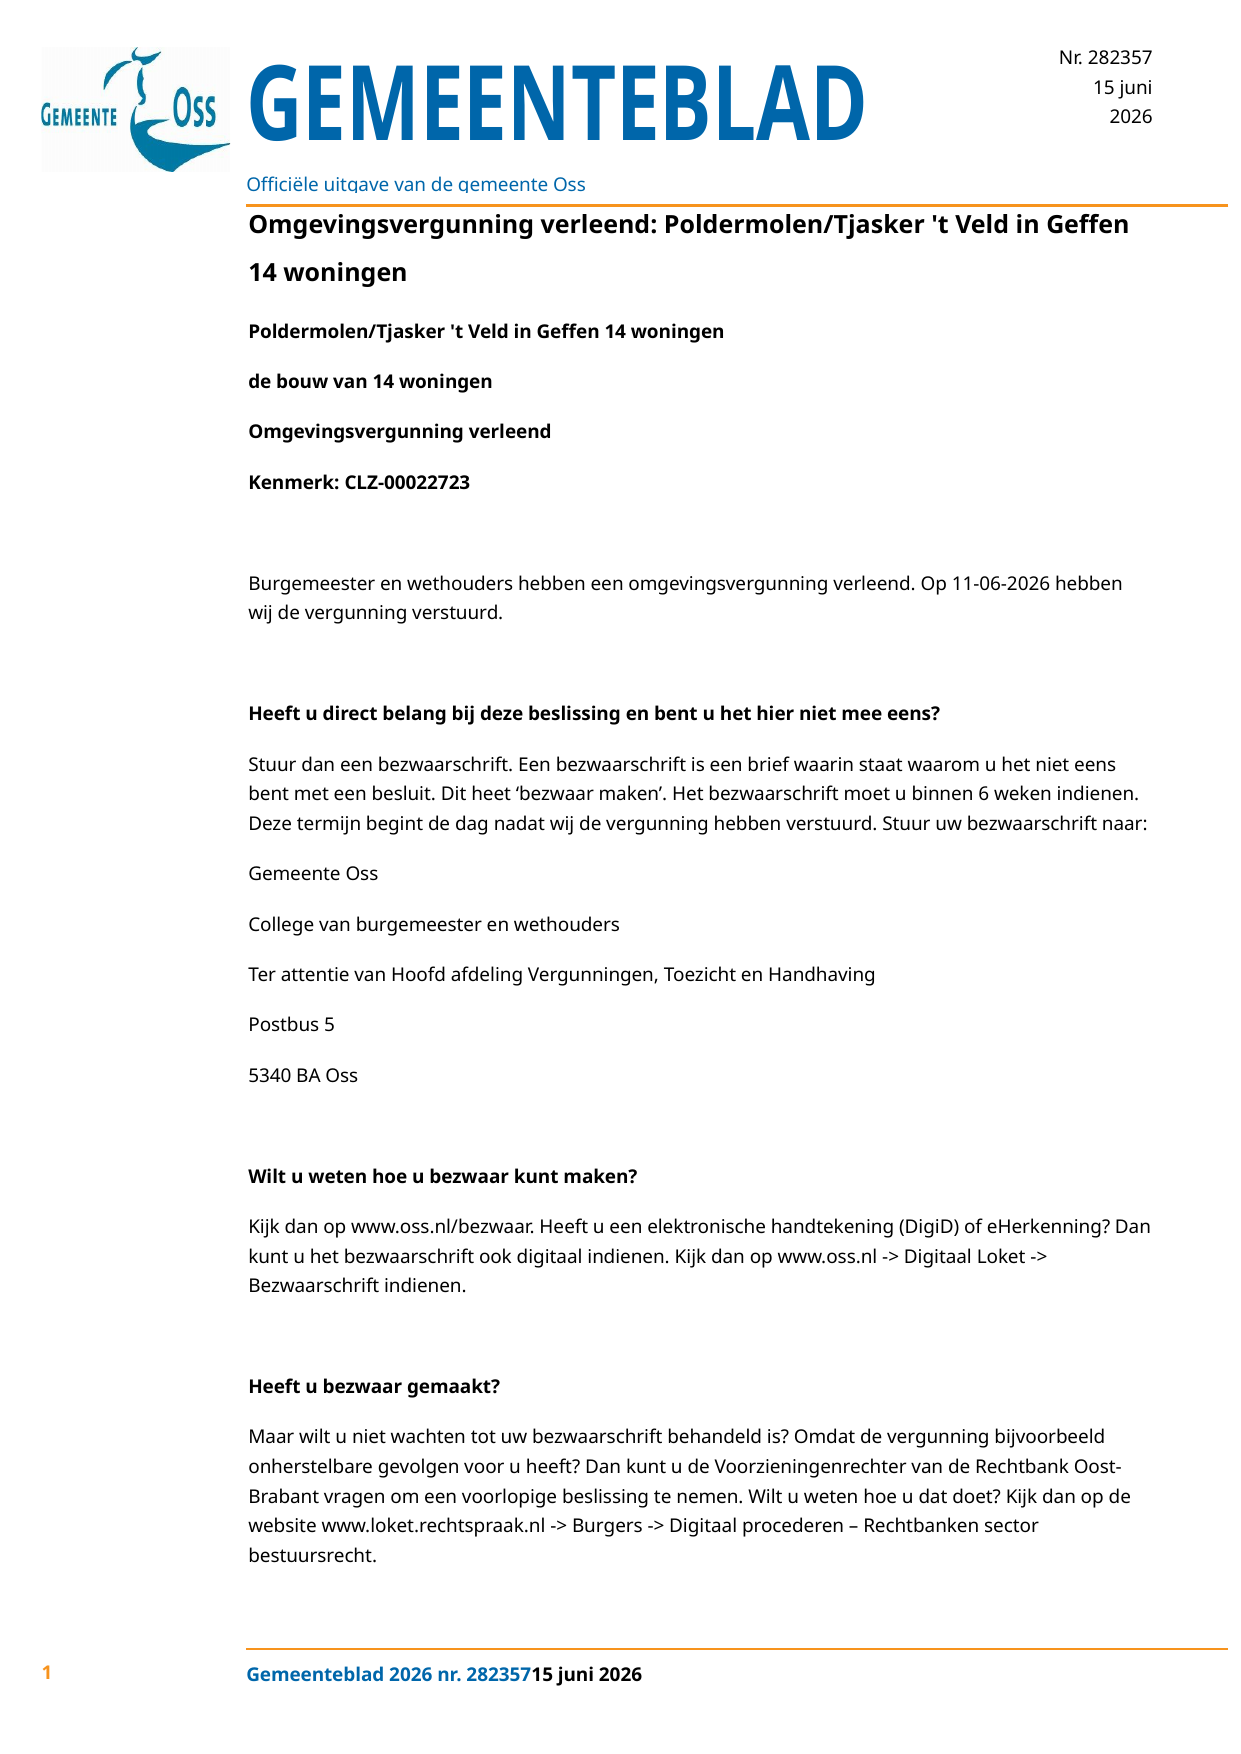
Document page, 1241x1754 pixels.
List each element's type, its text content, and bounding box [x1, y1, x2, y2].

text Heeft u bezwaar gemaakt? [248, 1373, 1152, 1399]
text Omgevingsvergunning verleend: Poldermolen/Tjasker 't Veld in Geffen 14 woningen [248, 207, 1152, 288]
text Kijk dan op www.oss.nl/bezwaar. Heeft u een elektronische handtekening (DigiD) of eHerkenning? Dan kunt u het bezwaarschrift ook digitaal indienen. Kijk dan op www.oss.nl -> Digitaal Loket -> Bezwaarschrift indienen. [248, 1213, 1152, 1298]
text 5340 BA Oss [248, 1062, 1152, 1088]
text Gemeente Oss [248, 860, 1152, 886]
text Maar wilt u niet wachten tot uw bezwaarschrift behandeld is? Omdat de vergunning bijvoorbeeld onherstelbare gevolgen voor u heeft? Dan kunt u de Voorzieningenrechter van de Rechtbank Oost-Brabant vragen om een voorlopige beslissing te nemen. Wilt u weten hoe u dat doet? Kijk dan op de website www.loket.rechtspraak.nl -> Burgers -> Digitaal procederen – Rechtbanken sector bestuursrecht. [248, 1424, 1152, 1568]
text Ter attentie van Hoofd afdeling Vergunningen, Toezicht en Handhaving [248, 961, 1152, 987]
text Postbus 5 [248, 1012, 1152, 1037]
text Omgevingsvergunning verleend [248, 419, 1152, 444]
text College van burgemeester en wethouders [248, 911, 1152, 937]
text Poldermolen/Tjasker 't Veld in Geffen 14 woningen [248, 318, 1152, 344]
text Wilt u weten hoe u bezwaar kunt maken? [248, 1163, 1152, 1189]
text Kenmerk: CLZ-00022723 [248, 469, 1152, 495]
text Heeft u direct belang bij deze beslissing en bent u het hier niet mee eens? [248, 700, 1152, 726]
text de bouw van 14 woningen [248, 368, 1152, 394]
picture [41, 47, 231, 172]
text Burgemeester en wethouders hebben een omgevingsvergunning verleend. Op 11-06-2026 hebben wij de vergunning verstuurd. [248, 570, 1152, 625]
text Stuur dan een bezwaarschrift. Een bezwaarschrift is een brief waarin staat waarom u het niet eens bent met een besluit. Dit heet ‘bezwaar maken’. Het bezwaarschrift moet u binnen 6 weken indienen. Deze termijn begint de dag nadat wij de vergunning hebben verstuurd. Stuur uw bezwaarschrift naar: [248, 751, 1152, 836]
